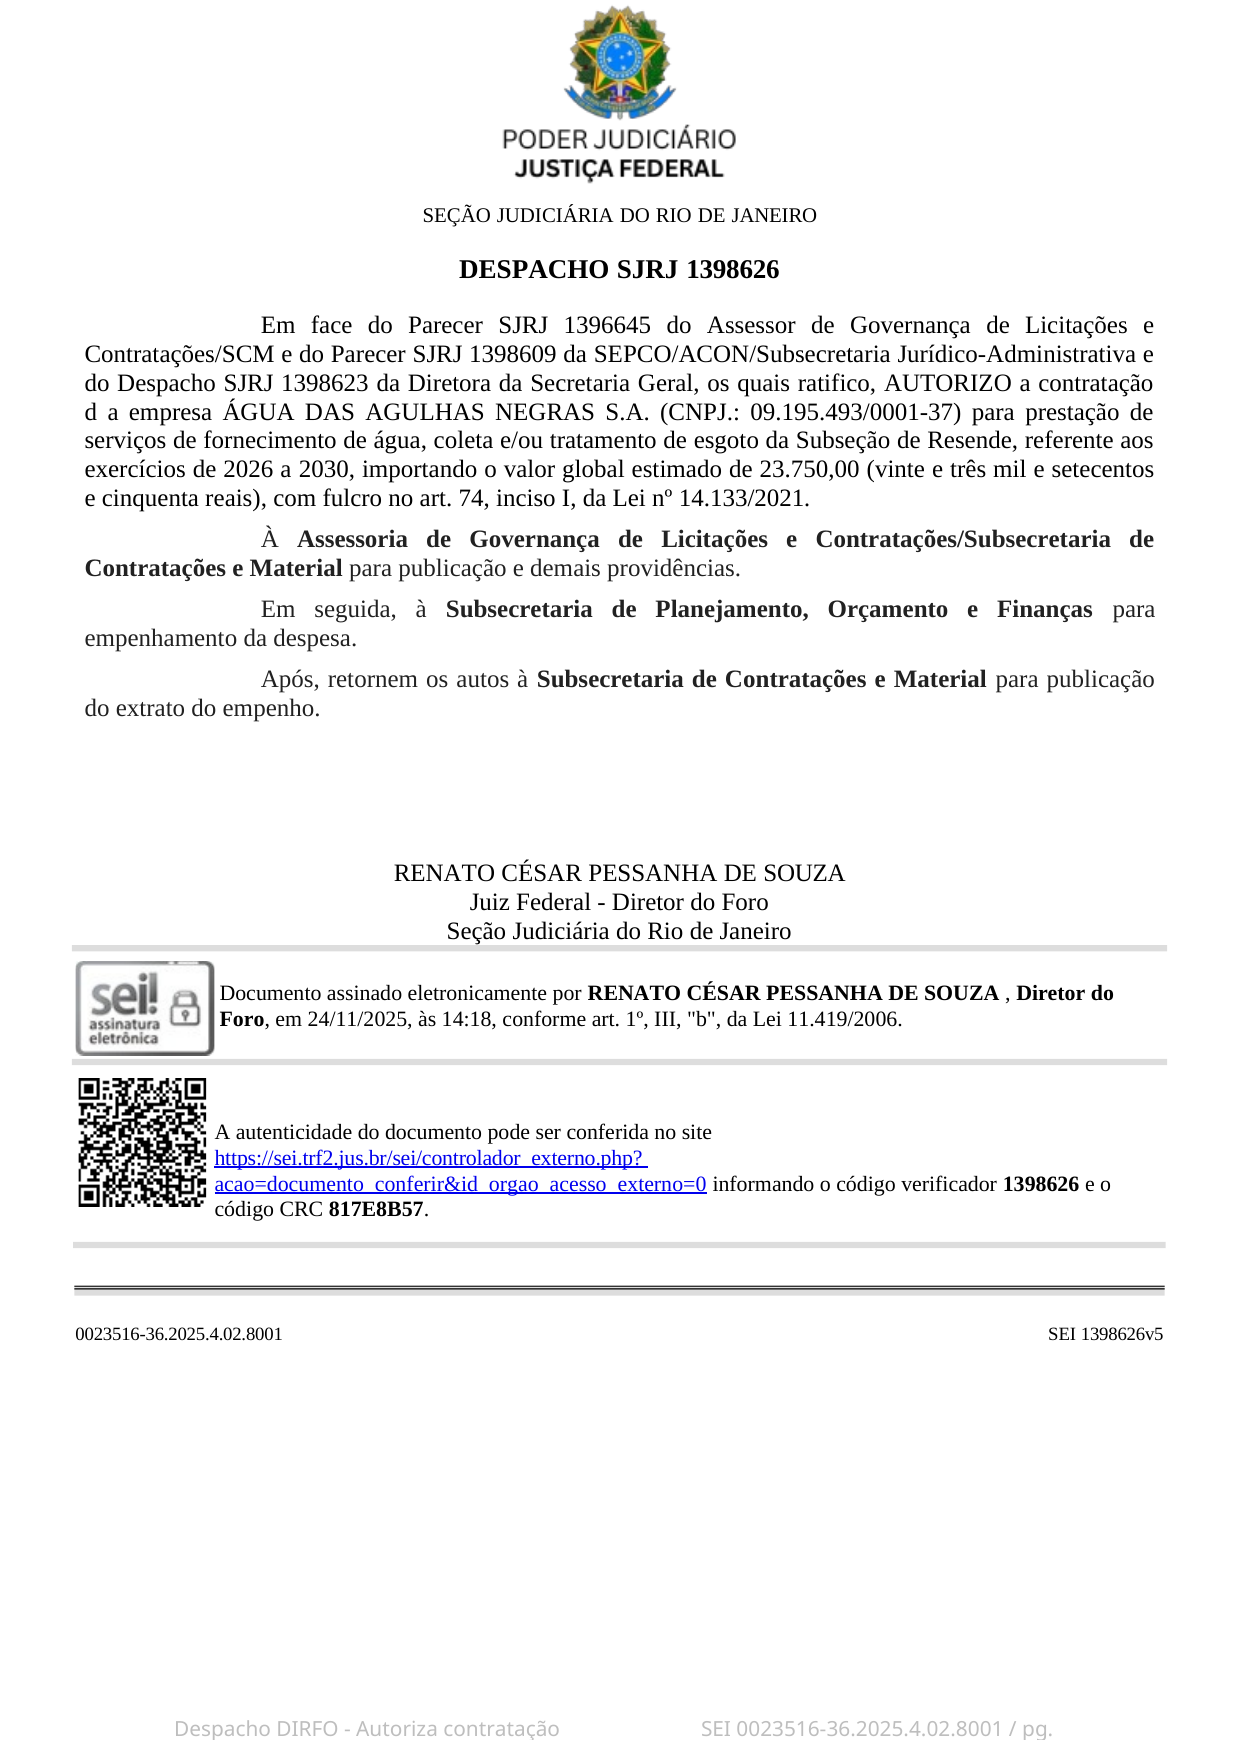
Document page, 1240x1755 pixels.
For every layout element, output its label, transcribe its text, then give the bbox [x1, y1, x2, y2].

text Em seguida, à Subsecretaria de Planejamento, Orçamento e Finanças para empenhamento da despesa. [84, 594, 1155, 652]
text À Assessoria de Governança de Licitações e Contratações/Subsecretaria de Contratações e Material para publicação e demais providências. [84, 524, 1155, 582]
text 0023516-36.2025.4.02.8001 SEI 1398626v5 [59, 1322, 1180, 1344]
text SEÇÃO JUDICIÁRIA DO RIO DE JANEIRO [59, 203, 1181, 227]
subtitle DESPACHO SJRJ 1398626 [59, 253, 1179, 285]
text A autenticidade do documento pode ser conferida no site https://sei.trf2.jus.br/sei/controlador_externo.php? acao=documento_conferir&id_orgao_acesso_externo=0 informando o código verificador 1398626 e o código CRC 817E8B57. [214, 1119, 1134, 1222]
text Após, retornem os autos à Subsecretaria de Contratações e Material para publicação do extrato do empenho. [84, 664, 1155, 722]
text Documento assinado eletronicamente por RENATO CÉSAR PESSANHA DE SOUZA , Diretor do Foro, em 24/11/2025, às 14:18, conforme art. 1º, III, "b", da Lei 11.419/2006. [219, 980, 1149, 1031]
subtitle RENATO CÉSAR PESSANHA DE SOUZA [59, 858, 1180, 887]
text Em face do Parecer SJRJ 1396645 do Assessor de Governança de Licitações e Contratações/SCM e do Parecer SJRJ 1398609 da SEPCO/ACON/Subsecretaria Jurídico-Administrativa e do Despacho SJRJ 1398623 da Diretora da Secretaria Geral, os quais ratifico, AUTORIZO a contratação d a empresa ÁGUA DAS AGULHAS NEGRAS S.A. (CNPJ.: 09.195.493/0001-37) para prestação de serviços de fornecimento de água, coleta e/ou tratamento de esgoto da Subseção de Resende, referente aos exercícios de 2026 a 2030, importando o valor global estimado de 23.750,00 (vinte e três mil e setecentos e cinquenta reais), com fulcro no art. 74, inciso I, da Lei nº 14.133/2021. [84, 311, 1155, 512]
text Juiz Federal - Diretor do Foro Seção Judiciária do Rio de Janeiro [446, 887, 792, 944]
